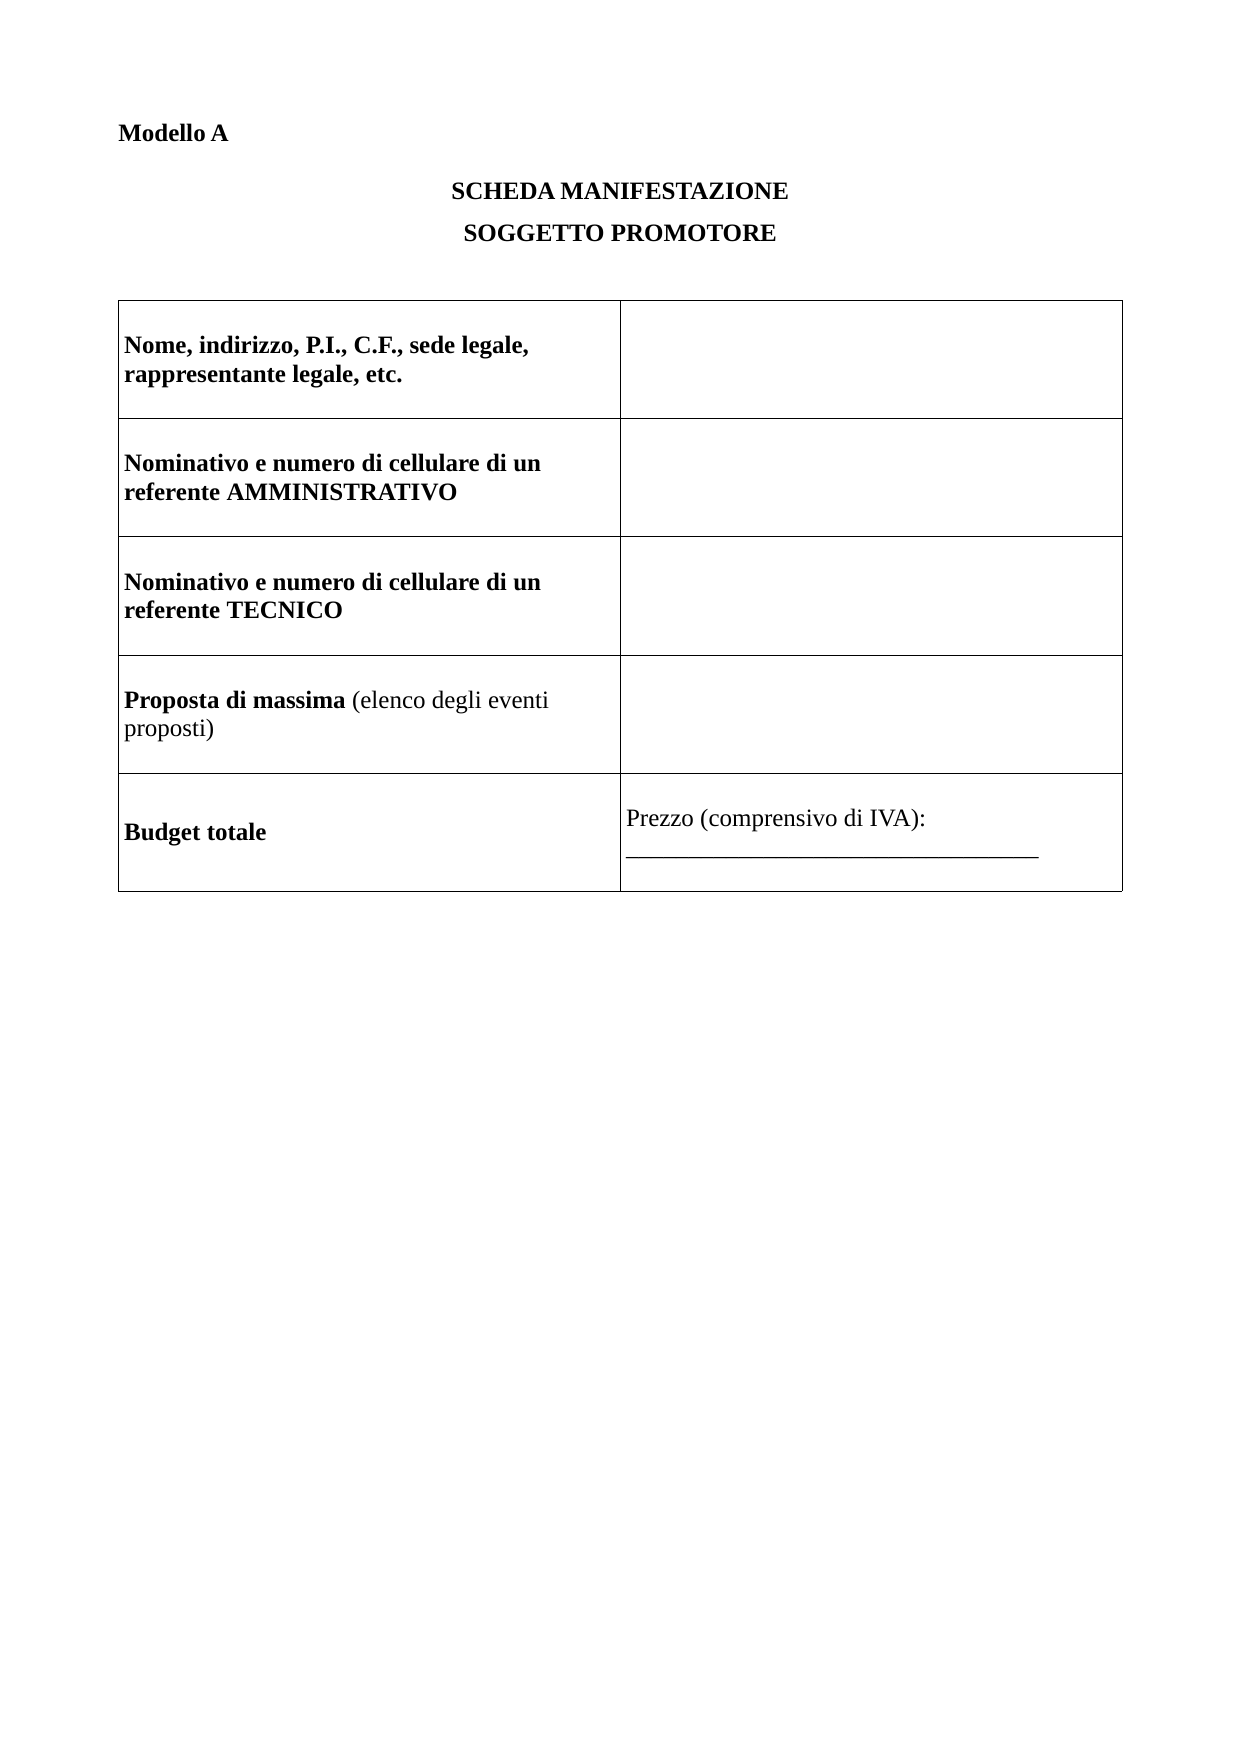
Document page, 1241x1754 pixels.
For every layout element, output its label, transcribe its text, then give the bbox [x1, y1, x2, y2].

table_header [621, 301, 1122, 418]
text SCHEDA MANIFESTAZIONE [118, 176, 1122, 205]
table_cell Budget totale [119, 774, 620, 891]
table_cell [621, 537, 1122, 654]
table_header Nome, indirizzo, P.I., C.F., sede legale, rappresentante legale, etc. [119, 301, 620, 418]
text SOGGETTO PROMOTORE [118, 218, 1122, 246]
table_cell Proposta di massima (elenco degli eventi proposti) [119, 656, 620, 773]
table_cell Nominativo e numero di cellulare di un referente AMMINISTRATIVO [119, 419, 620, 536]
table_cell [621, 419, 1122, 536]
table_cell Prezzo (comprensivo di IVA): _________________________________ [621, 774, 1122, 891]
table_cell Nominativo e numero di cellulare di un referente TECNICO [119, 537, 620, 654]
table_cell [621, 656, 1122, 773]
